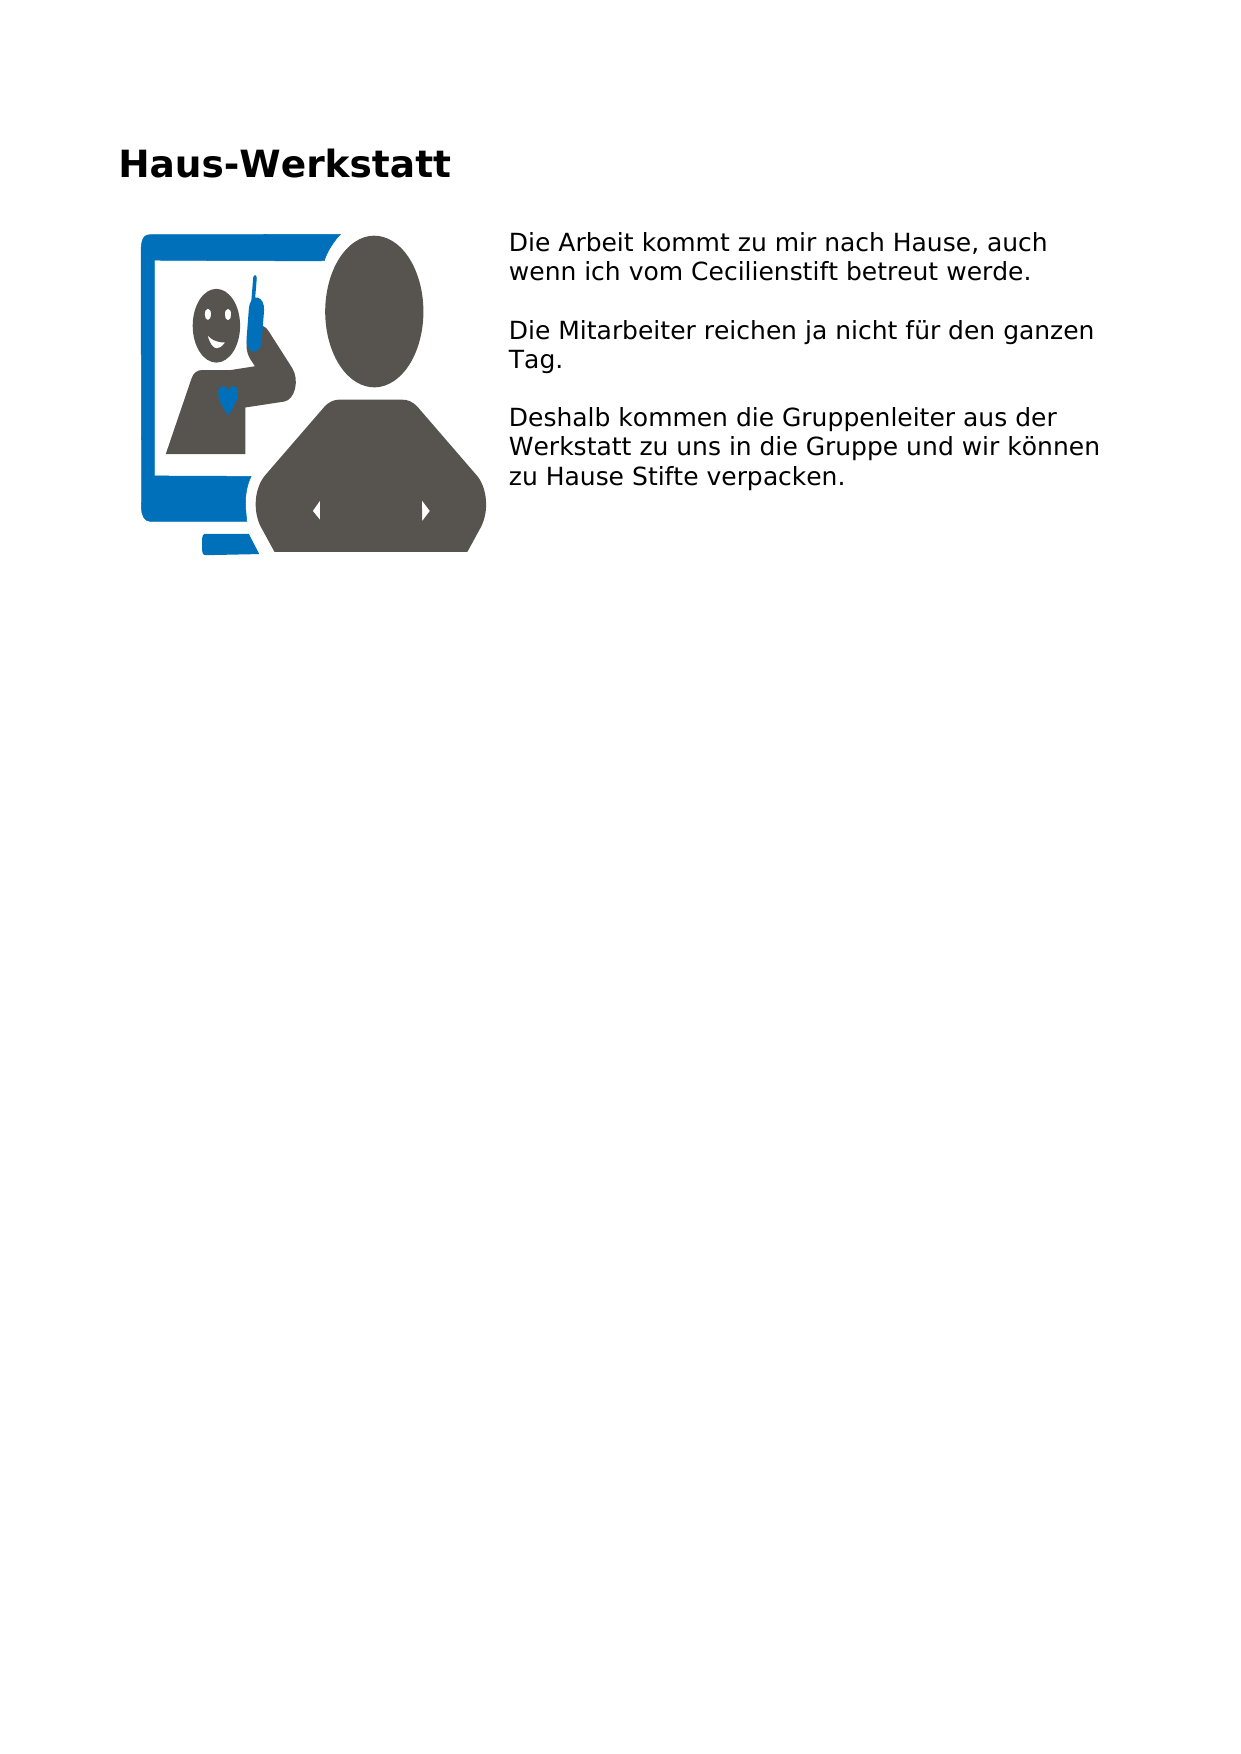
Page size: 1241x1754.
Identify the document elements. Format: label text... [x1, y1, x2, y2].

text Die Arbeit kommt zu mir nach Hause, auch wenn ich vom Cecilienstift betreut werde. Die Mitarbeiter reichen ja nicht für den ganzen Tag. Deshalb kommen die Gruppenleiter aus der Werkstatt zu uns in die Gruppe und wir können zu Hause Stifte verpacken. [118, 199, 1122, 491]
subtitle Haus-Werkstatt [118, 143, 1122, 187]
